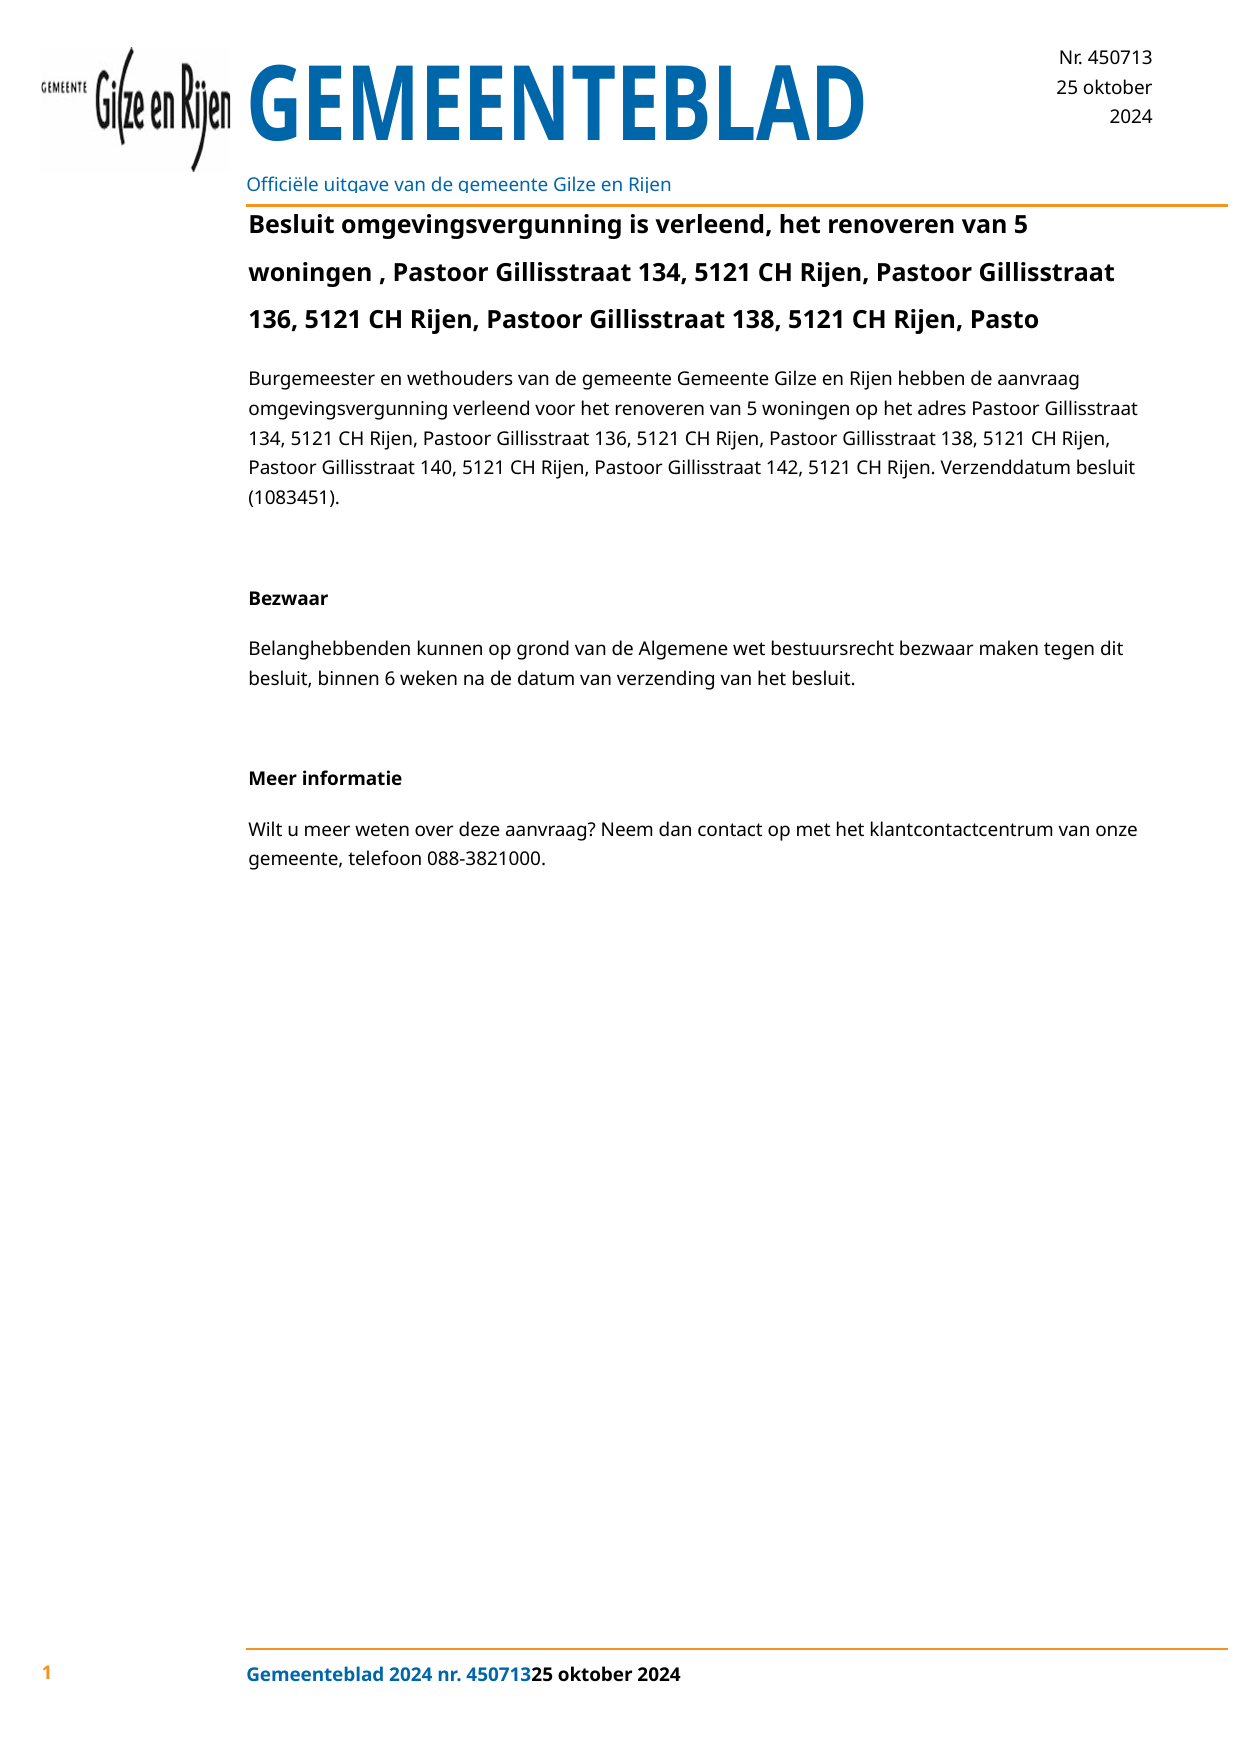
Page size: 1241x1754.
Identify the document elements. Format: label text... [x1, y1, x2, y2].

text Burgemeester en wethouders van de gemeente Gemeente Gilze en Rijen hebben de aanvraag omgevingsvergunning verleend voor het renoveren van 5 woningen op het adres Pastoor Gillisstraat 134, 5121 CH Rijen, Pastoor Gillisstraat 136, 5121 CH Rijen, Pastoor Gillisstraat 138, 5121 CH Rijen, Pastoor Gillisstraat 140, 5121 CH Rijen, Pastoor Gillisstraat 142, 5121 CH Rijen. Verzenddatum besluit (1083451). [248, 366, 1152, 509]
text Besluit omgevingsvergunning is verleend, het renoveren van 5 woningen , Pastoor Gillisstraat 134, 5121 CH Rijen, Pastoor Gillisstraat 136, 5121 CH Rijen, Pastoor Gillisstraat 138, 5121 CH Rijen, Pasto [248, 207, 1152, 336]
picture [41, 47, 231, 172]
text Belanghebbenden kunnen op grond van de Algemene wet bestuursrecht bezwaar maken tegen dit besluit, binnen 6 weken na de datum van verzending van het besluit. [248, 635, 1152, 690]
text Bezwaar [248, 585, 1152, 610]
text Wilt u meer weten over deze aanvraag? Neem dan contact op met het klantcontactcentrum van onze gemeente, telefoon 088-3821000. [248, 816, 1152, 871]
text Meer informatie [248, 766, 1152, 791]
